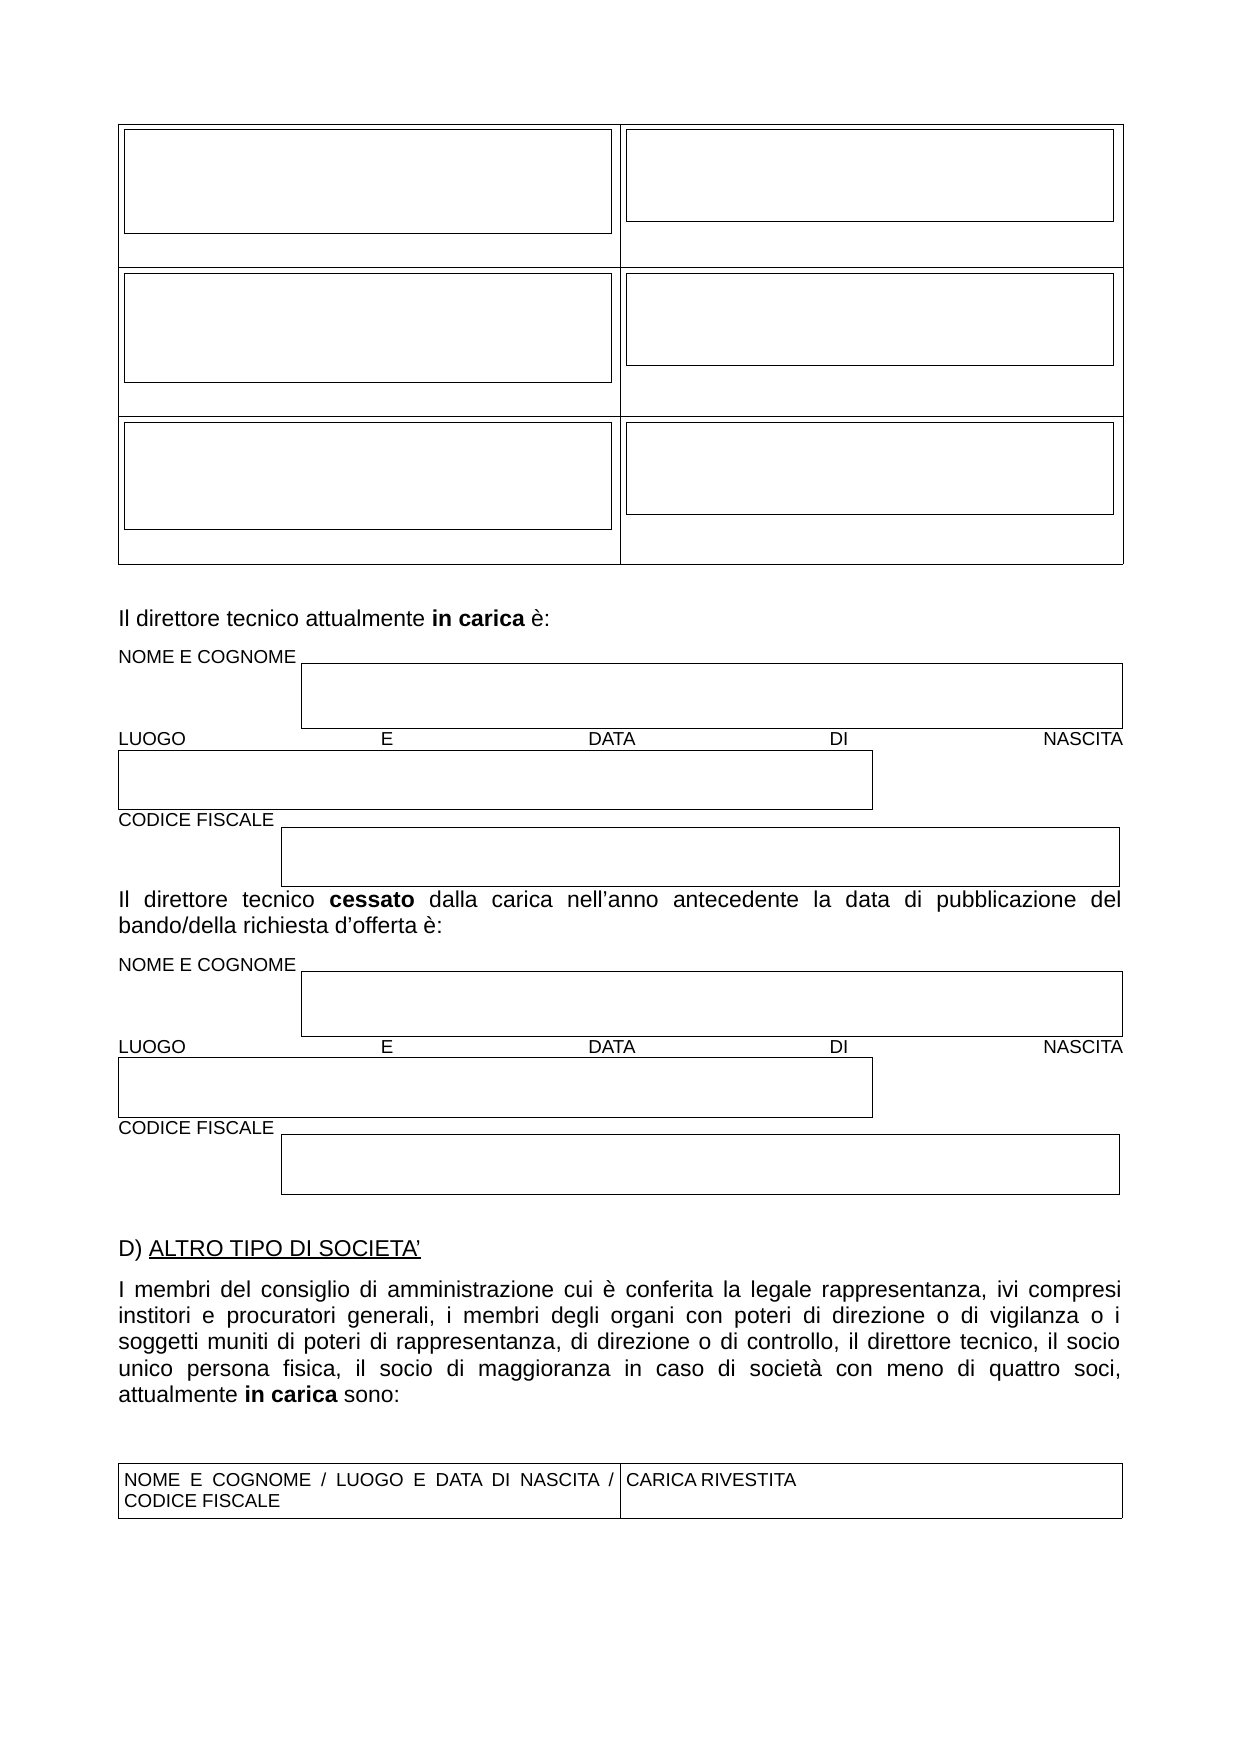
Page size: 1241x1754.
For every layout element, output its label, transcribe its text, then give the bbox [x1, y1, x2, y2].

table_cell [621, 125, 1123, 267]
text Il direttore tecnico cessato dalla carica nell’anno antecedente la data di pubblicazione del bando/della richiesta d’offerta è: [118, 886, 1122, 939]
text D) ALTRO TIPO DI SOCIETA’ [118, 1234, 1122, 1261]
text CODICE FISCALE [118, 809, 1122, 886]
text LUOGO E DATA DI NASCITA [118, 1036, 1122, 1117]
text NOME E COGNOME [118, 953, 1122, 1036]
table_cell [119, 417, 620, 564]
table_cell [119, 125, 620, 267]
text CODICE FISCALE [118, 1117, 1122, 1194]
text Il direttore tecnico attualmente in carica è: [118, 605, 1122, 631]
table_header NOME E COGNOME / LUOGO E DATA DI NASCITA / CODICE FISCALE [119, 1464, 620, 1518]
text NOME E COGNOME [118, 646, 1122, 728]
text LUOGO E DATA DI NASCITA [118, 728, 1122, 809]
table_cell [119, 268, 620, 416]
table_header CARICA RIVESTITA [621, 1464, 1122, 1518]
text I membri del consiglio di amministrazione cui è conferita la legale rappresentanza, ivi compresi institori e procuratori generali, i membri degli organi con poteri di direzione o di vigilanza o i soggetti muniti di poteri di rappresentanza, di direzione o di controllo, il direttore tecnico, il socio unico persona fisica, il socio di maggioranza in caso di società con meno di quattro soci, attualmente in carica sono: [118, 1276, 1122, 1407]
table_cell [621, 268, 1123, 416]
table_cell [621, 417, 1123, 564]
